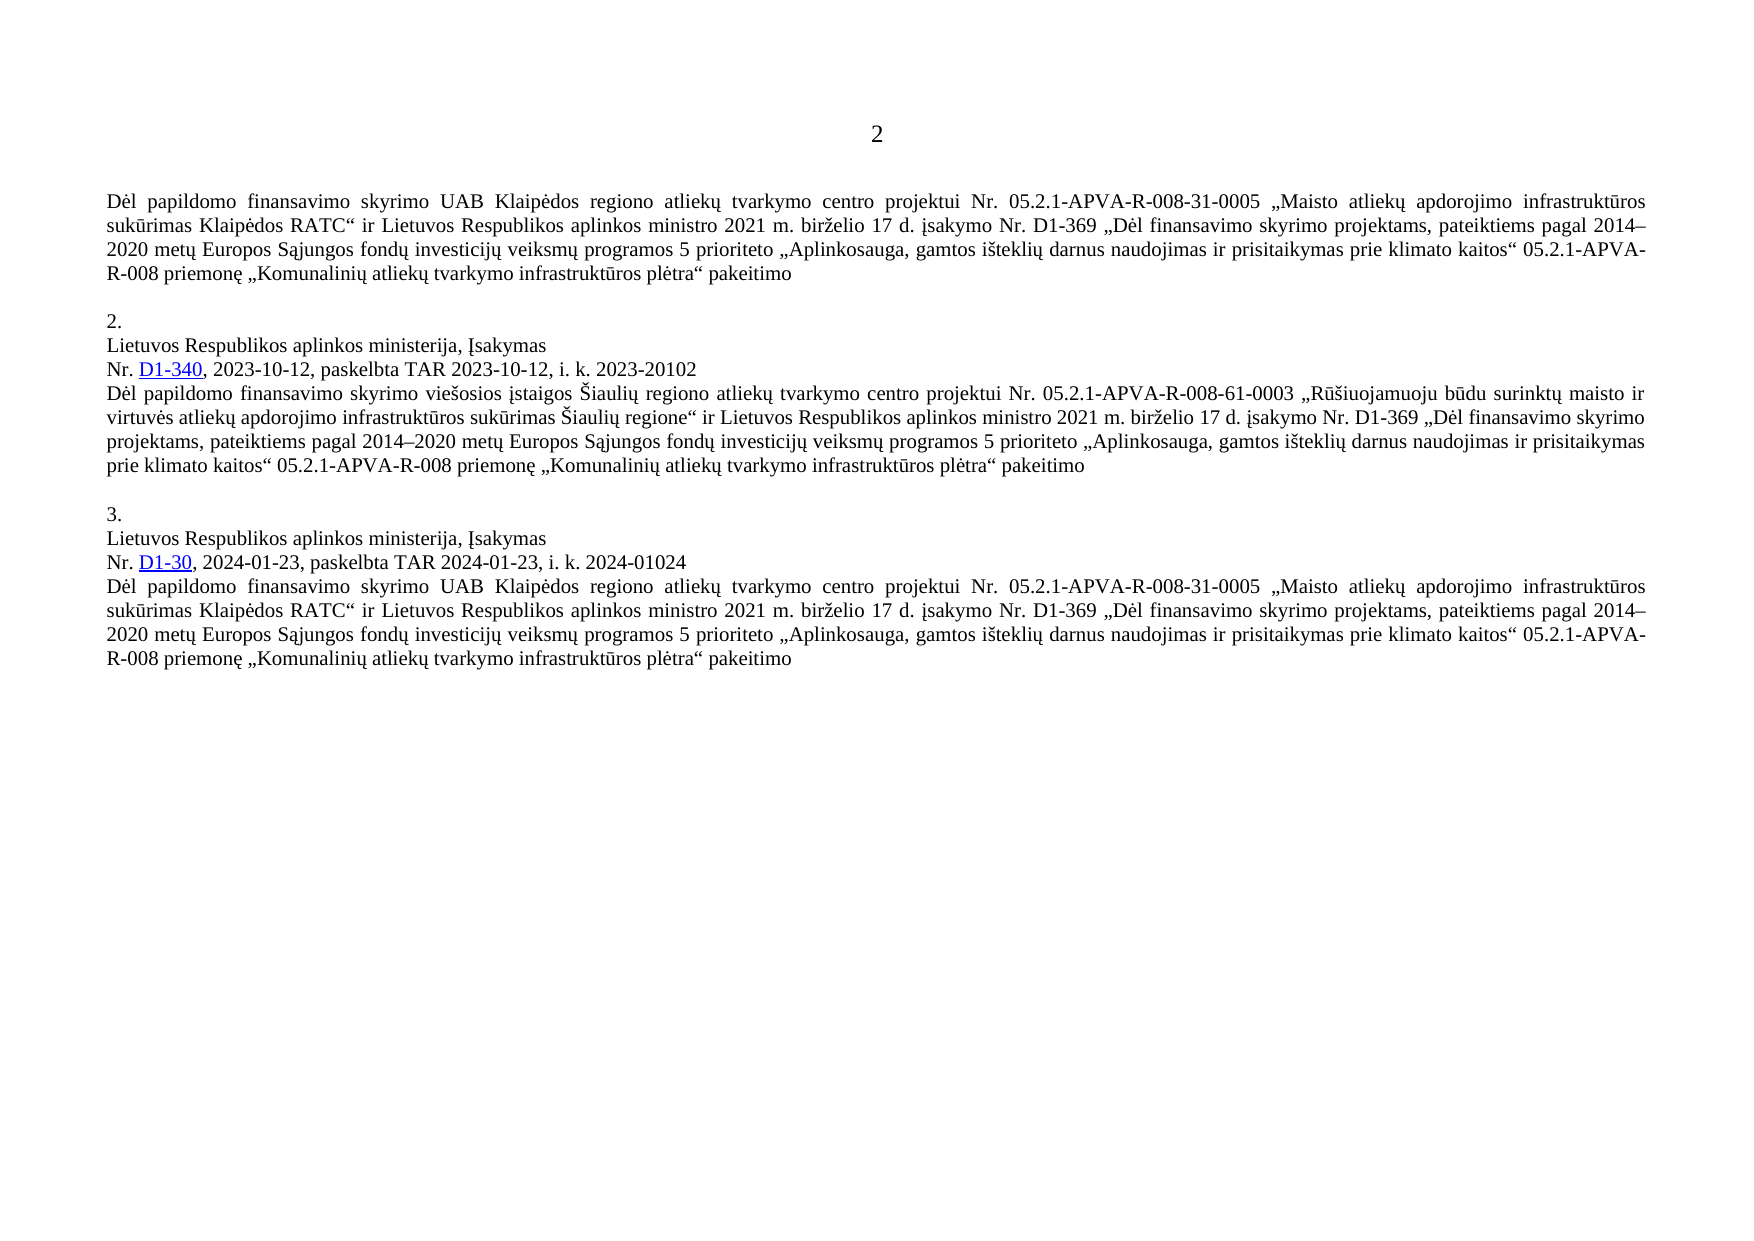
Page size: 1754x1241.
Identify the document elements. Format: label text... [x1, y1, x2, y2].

text Dėl papildomo finansavimo skyrimo UAB Klaipėdos regiono atliekų tvarkymo centro projektui Nr. 05.2.1-APVA-R-008-31-0005 „Maisto atliekų apdorojimo infrastruktūros sukūrimas Klaipėdos RATC“ ir Lietuvos Respublikos aplinkos ministro 2021 m. birželio 17 d. įsakymo Nr. D1-369 „Dėl finansavimo skyrimo projektams, pateiktiems pagal 2014–2020 metų Europos Sąjungos fondų investicijų veiksmų programos 5 prioriteto „Aplinkosauga, gamtos išteklių darnus naudojimas ir prisitaikymas prie klimato kaitos“ 05.2.1-APVA-R-008 priemonę „Komunalinių atliekų tvarkymo infrastruktūros plėtra“ pakeitimo [106, 574, 1647, 670]
text Nr. D1-340, 2023-10-12, paskelbta TAR 2023-10-12, i. k. 2023-20102 [106, 357, 1647, 381]
text Dėl papildomo finansavimo skyrimo UAB Klaipėdos regiono atliekų tvarkymo centro projektui Nr. 05.2.1-APVA-R-008-31-0005 „Maisto atliekų apdorojimo infrastruktūros sukūrimas Klaipėdos RATC“ ir Lietuvos Respublikos aplinkos ministro 2021 m. birželio 17 d. įsakymo Nr. D1-369 „Dėl finansavimo skyrimo projektams, pateiktiems pagal 2014–2020 metų Europos Sąjungos fondų investicijų veiksmų programos 5 prioriteto „Aplinkosauga, gamtos išteklių darnus naudojimas ir prisitaikymas prie klimato kaitos“ 05.2.1-APVA-R-008 priemonę „Komunalinių atliekų tvarkymo infrastruktūros plėtra“ pakeitimo [106, 189, 1647, 285]
text Lietuvos Respublikos aplinkos ministerija, Įsakymas [106, 333, 1647, 357]
text Nr. D1-30, 2024-01-23, paskelbta TAR 2024-01-23, i. k. 2024-01024 [106, 550, 1647, 574]
text 3. [106, 502, 1647, 526]
text 2. [106, 309, 1647, 333]
text Dėl papildomo finansavimo skyrimo viešosios įstaigos Šiaulių regiono atliekų tvarkymo centro projektui Nr. 05.2.1-APVA-R-008-61-0003 „Rūšiuojamuoju būdu surinktų maisto ir virtuvės atliekų apdorojimo infrastruktūros sukūrimas Šiaulių regione“ ir Lietuvos Respublikos aplinkos ministro 2021 m. birželio 17 d. įsakymo Nr. D1-369 „Dėl finansavimo skyrimo projektams, pateiktiems pagal 2014–2020 metų Europos Sąjungos fondų investicijų veiksmų programos 5 prioriteto „Aplinkosauga, gamtos išteklių darnus naudojimas ir prisitaikymas prie klimato kaitos“ 05.2.1-APVA-R-008 priemonę „Komunalinių atliekų tvarkymo infrastruktūros plėtra“ pakeitimo [106, 381, 1647, 477]
text Lietuvos Respublikos aplinkos ministerija, Įsakymas [106, 526, 1647, 550]
